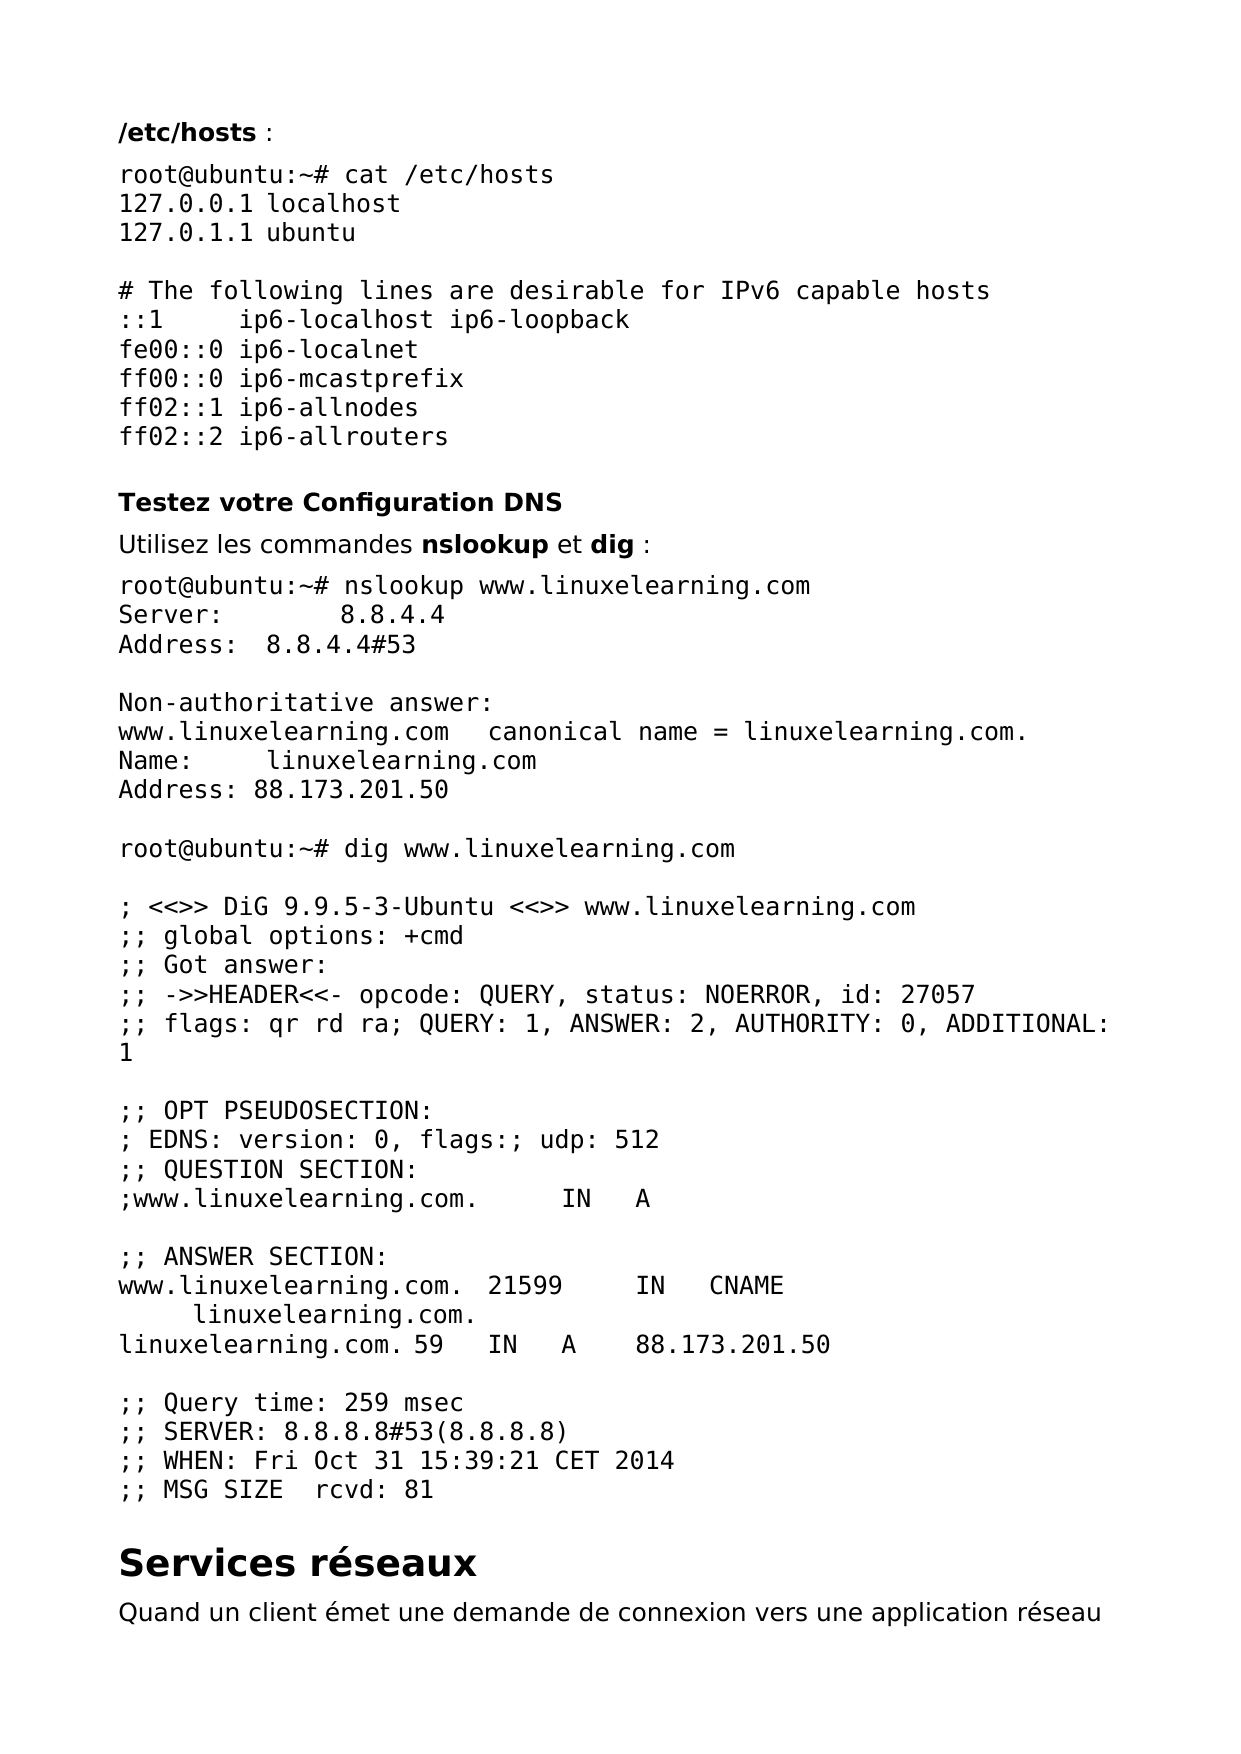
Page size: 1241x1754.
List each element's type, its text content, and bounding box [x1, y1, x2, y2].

text /etc/hosts : [118, 118, 1122, 147]
subtitle Services réseaux [118, 1542, 1122, 1585]
text Quand un client émet une demande de connexion vers une application réseau [118, 1598, 1122, 1627]
text root@ubuntu:~# cat /etc/hosts 127.0.0.1 localhost 127.0.1.1 ubuntu # The following lines are desirable for IPv6 capable hosts ::1 ip6-localhost ip6-loopback fe00::0 ip6-localnet ff00::0 ip6-mcastprefix ff02::1 ip6-allnodes ff02::2 ip6-allrouters [118, 160, 1122, 451]
text root@ubuntu:~# nslookup www.linuxelearning.com Server: 8.8.4.4 Address: 8.8.4.4#53 Non-authoritative answer: www.linuxelearning.com canonical name = linuxelearning.com. Name: linuxelearning.com Address: 88.173.201.50 root@ubuntu:~# dig www.linuxelearning.com ; <<>> DiG 9.9.5-3-Ubuntu <<>> www.linuxelearning.com ;; global options: +cmd ;; Got answer: ;; ->>HEADER<<- opcode: QUERY, status: NOERROR, id: 27057 ;; flags: qr rd ra; QUERY: 1, ANSWER: 2, AUTHORITY: 0, ADDITIONAL: 1 ;; OPT PSEUDOSECTION: ; EDNS: version: 0, flags:; udp: 512 ;; QUESTION SECTION: ;www.linuxelearning.com. IN A ;; ANSWER SECTION: www.linuxelearning.com. 21599 IN CNAME linuxelearning.com. linuxelearning.com. 59 IN A 88.173.201.50 ;; Query time: 259 msec ;; SERVER: 8.8.8.8#53(8.8.8.8) ;; WHEN: Fri Oct 31 15:39:21 CET 2014 ;; MSG SIZE rcvd: 81 [118, 572, 1122, 1505]
subtitle Testez votre Configuration DNS [118, 488, 1122, 517]
text Utilisez les commandes nslookup et dig : [118, 530, 1122, 559]
